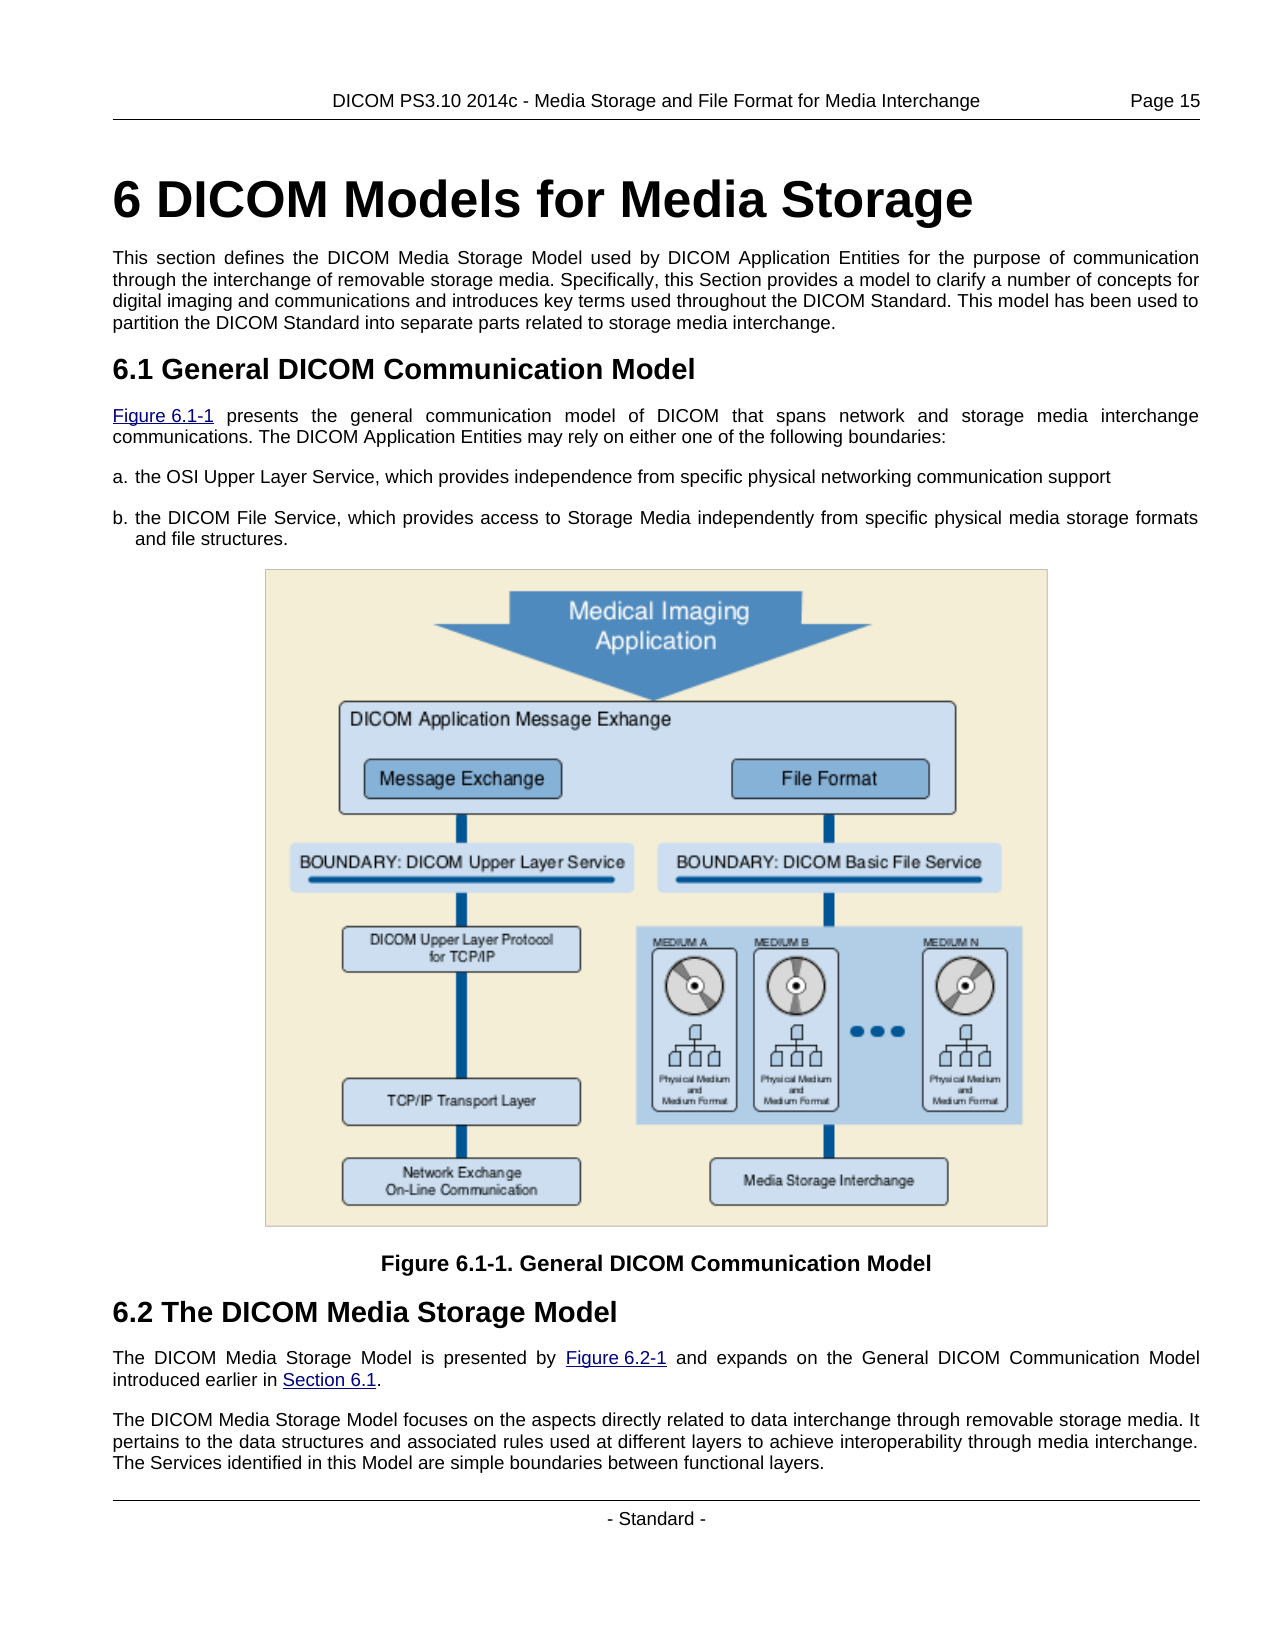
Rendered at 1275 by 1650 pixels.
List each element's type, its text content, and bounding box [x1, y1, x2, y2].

list the DICOM File Service, which provides access to Storage Media independently from specific physical media storage formats and file structures. [112, 507, 1200, 550]
text Figure 6.1-1. General DICOM Communication Model [112, 1250, 1200, 1276]
text The DICOM Media Storage Model is presented by Figure 6.2-1 and expands on the General DICOM Communication Model introduced earlier in Section 6.1. [112, 1347, 1200, 1390]
text The DICOM Media Storage Model focuses on the aspects directly related to data interchange through removable storage media. It pertains to the data structures and associated rules used at different layers to achieve interoperability through media interchange. The Services identified in this Model are simple boundaries between functional layers. [112, 1409, 1200, 1474]
list the OSI Upper Layer Service, which provides independence from specific physical networking communication support [112, 466, 1200, 488]
text 6 DICOM Models for Media Storage [112, 169, 1200, 228]
picture [264, 568, 1049, 1228]
text 6.1 General DICOM Communication Model [112, 352, 1200, 386]
text 6.2 The DICOM Media Storage Model [112, 1295, 1200, 1328]
text This section defines the DICOM Media Storage Model used by DICOM Application Entities for the purpose of communication through the interchange of removable storage media. Specifically, this Section provides a model to clarify a number of concepts for digital imaging and communications and introduces key terms used throughout the DICOM Standard. This model has been used to partition the DICOM Standard into separate parts related to storage media interchange. [112, 247, 1200, 333]
text Figure 6.1-1 presents the general communication model of DICOM that spans network and storage media interchange communications. The DICOM Application Entities may rely on either one of the following boundaries: [112, 404, 1200, 447]
